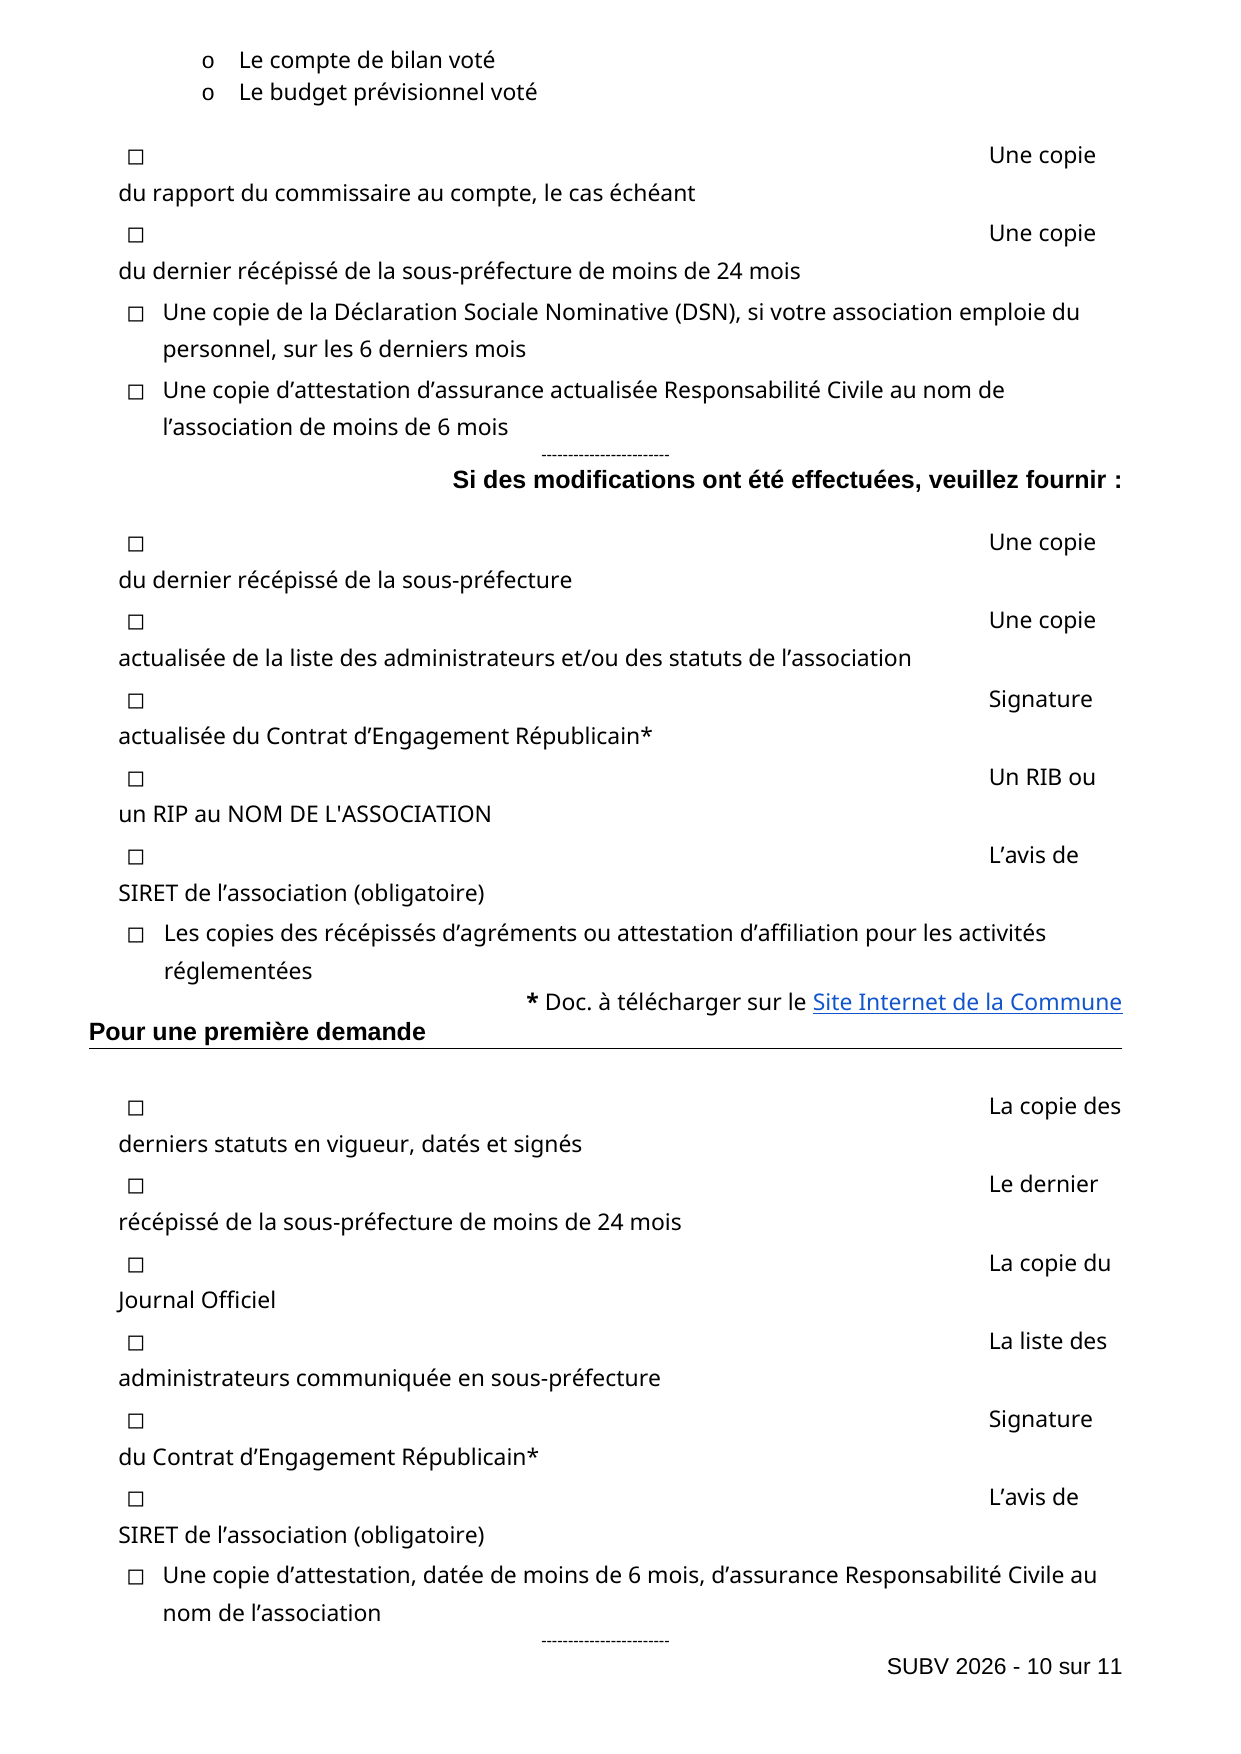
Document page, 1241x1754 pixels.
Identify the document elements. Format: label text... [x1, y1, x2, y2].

text ------------------------ [88, 1628, 1122, 1651]
text * Doc. à télécharger sur le Site Internet de la Commune [88, 986, 1122, 1017]
list L’avis de SIRET de l’association (obligatoire) [118, 830, 1122, 908]
list Une copie du dernier récépissé de la sous-préfecture de moins de 24 mois [118, 208, 1122, 286]
list Le dernier récépissé de la sous-préfecture de moins de 24 mois [118, 1159, 1122, 1237]
list Une copie actualisée de la liste des administrateurs et/ou des statuts de l’association [118, 595, 1122, 673]
list Une copie du rapport du commissaire au compte, le cas échéant [118, 130, 1122, 208]
list L’avis de SIRET de l’association (obligatoire) [118, 1472, 1122, 1550]
text Pour une première demande [88, 1017, 1122, 1049]
list Signature actualisée du Contrat d’Engagement Républicain* [118, 673, 1122, 751]
text ------------------------ [88, 443, 1122, 465]
list Une copie d’attestation d’assurance actualisée Responsabilité Civile au nom de l’association de moins de 6 mois [126, 364, 1122, 443]
text Si des modifications ont été effectuées, veuillez fournir : [88, 465, 1122, 494]
list Le compte de bilan voté [201, 44, 1122, 76]
list Les copies des récépissés d’agréments ou attestation d’affiliation pour les activités réglementées [126, 908, 1122, 986]
list Un RIB ou un RIP au NOM DE L'ASSOCIATION [118, 751, 1122, 830]
list Une copie du dernier récépissé de la sous-préfecture [118, 517, 1122, 595]
list Une copie d’attestation, datée de moins de 6 mois, d’assurance Responsabilité Civile au nom de l’association [126, 1550, 1122, 1628]
list Une copie de la Déclaration Sociale Nominative (DSN), si votre association emploie du personnel, sur les 6 derniers mois [126, 286, 1122, 364]
list La liste des administrateurs communiquée en sous-préfecture [118, 1315, 1122, 1393]
list La copie des derniers statuts en vigueur, datés et signés [118, 1081, 1122, 1159]
list Le budget prévisionnel voté [201, 76, 1122, 107]
list La copie du Journal Officiel [118, 1237, 1122, 1315]
list Signature du Contrat d’Engagement Républicain* [118, 1393, 1122, 1472]
